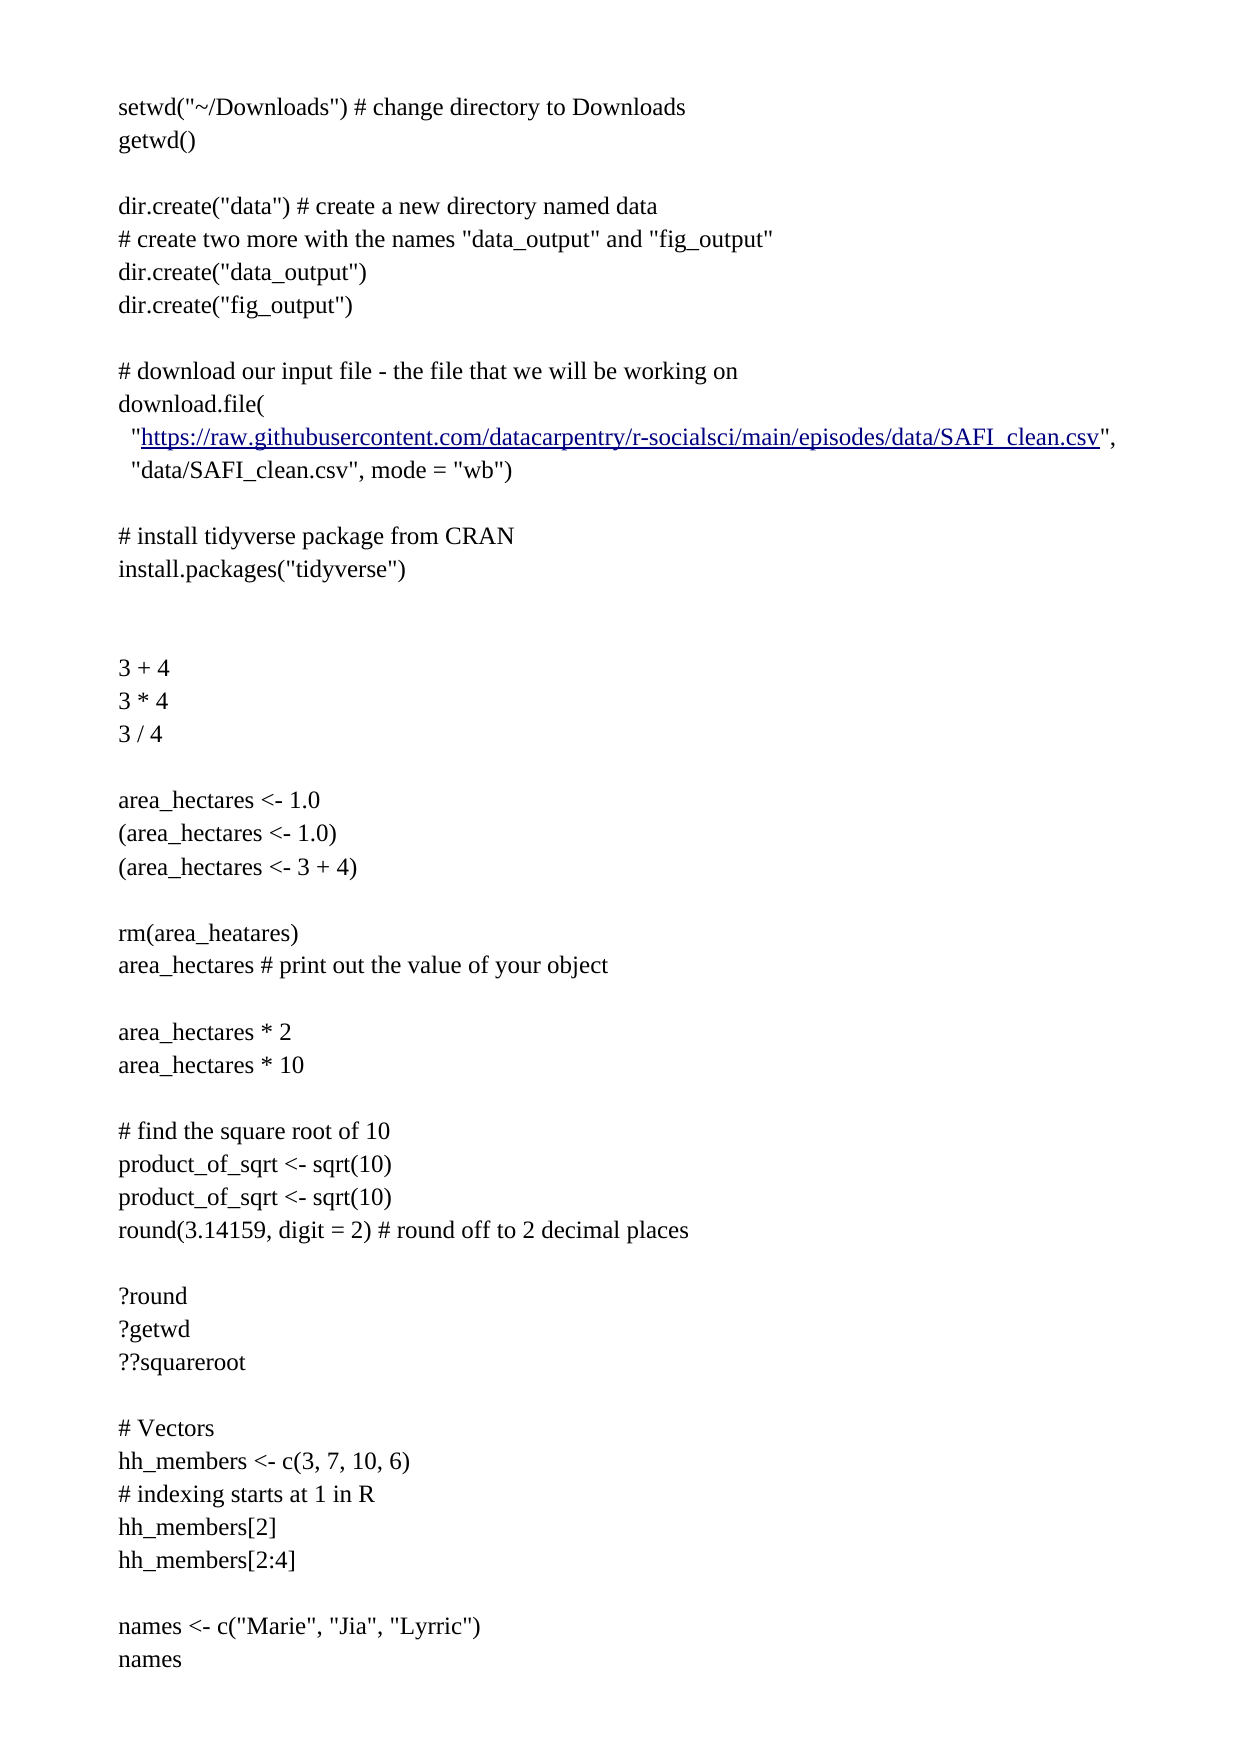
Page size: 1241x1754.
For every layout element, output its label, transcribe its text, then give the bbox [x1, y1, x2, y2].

text setwd("~/Downloads") # change directory to Downloads getwd() dir.create("data") # create a new directory named data # create two more with the names "data_output" and "fig_output" dir.create("data_output") dir.create("fig_output") # download our input file - the file that we will be working on download.file( "https://raw.githubusercontent.com/datacarpentry/r-socialsci/main/episodes/data/SAFI_clean.csv", "data/SAFI_clean.csv", mode = "wb") # install tidyverse package from CRAN install.packages("tidyverse") 3 + 4 3 * 4 3 / 4 area_hectares <- 1.0 (area_hectares <- 1.0) (area_hectares <- 3 + 4) rm(area_heatares) area_hectares # print out the value of your object area_hectares * 2 area_hectares * 10 # find the square root of 10 product_of_sqrt <- sqrt(10) product_of_sqrt <- sqrt(10) round(3.14159, digit = 2) # round off to 2 decimal places ?round ?getwd ??squareroot # Vectors hh_members <- c(3, 7, 10, 6) # indexing starts at 1 in R hh_members[2] hh_members[2:4] names <- c("Marie", "Jia", "Lyrric") names [118, 59, 1181, 1673]
